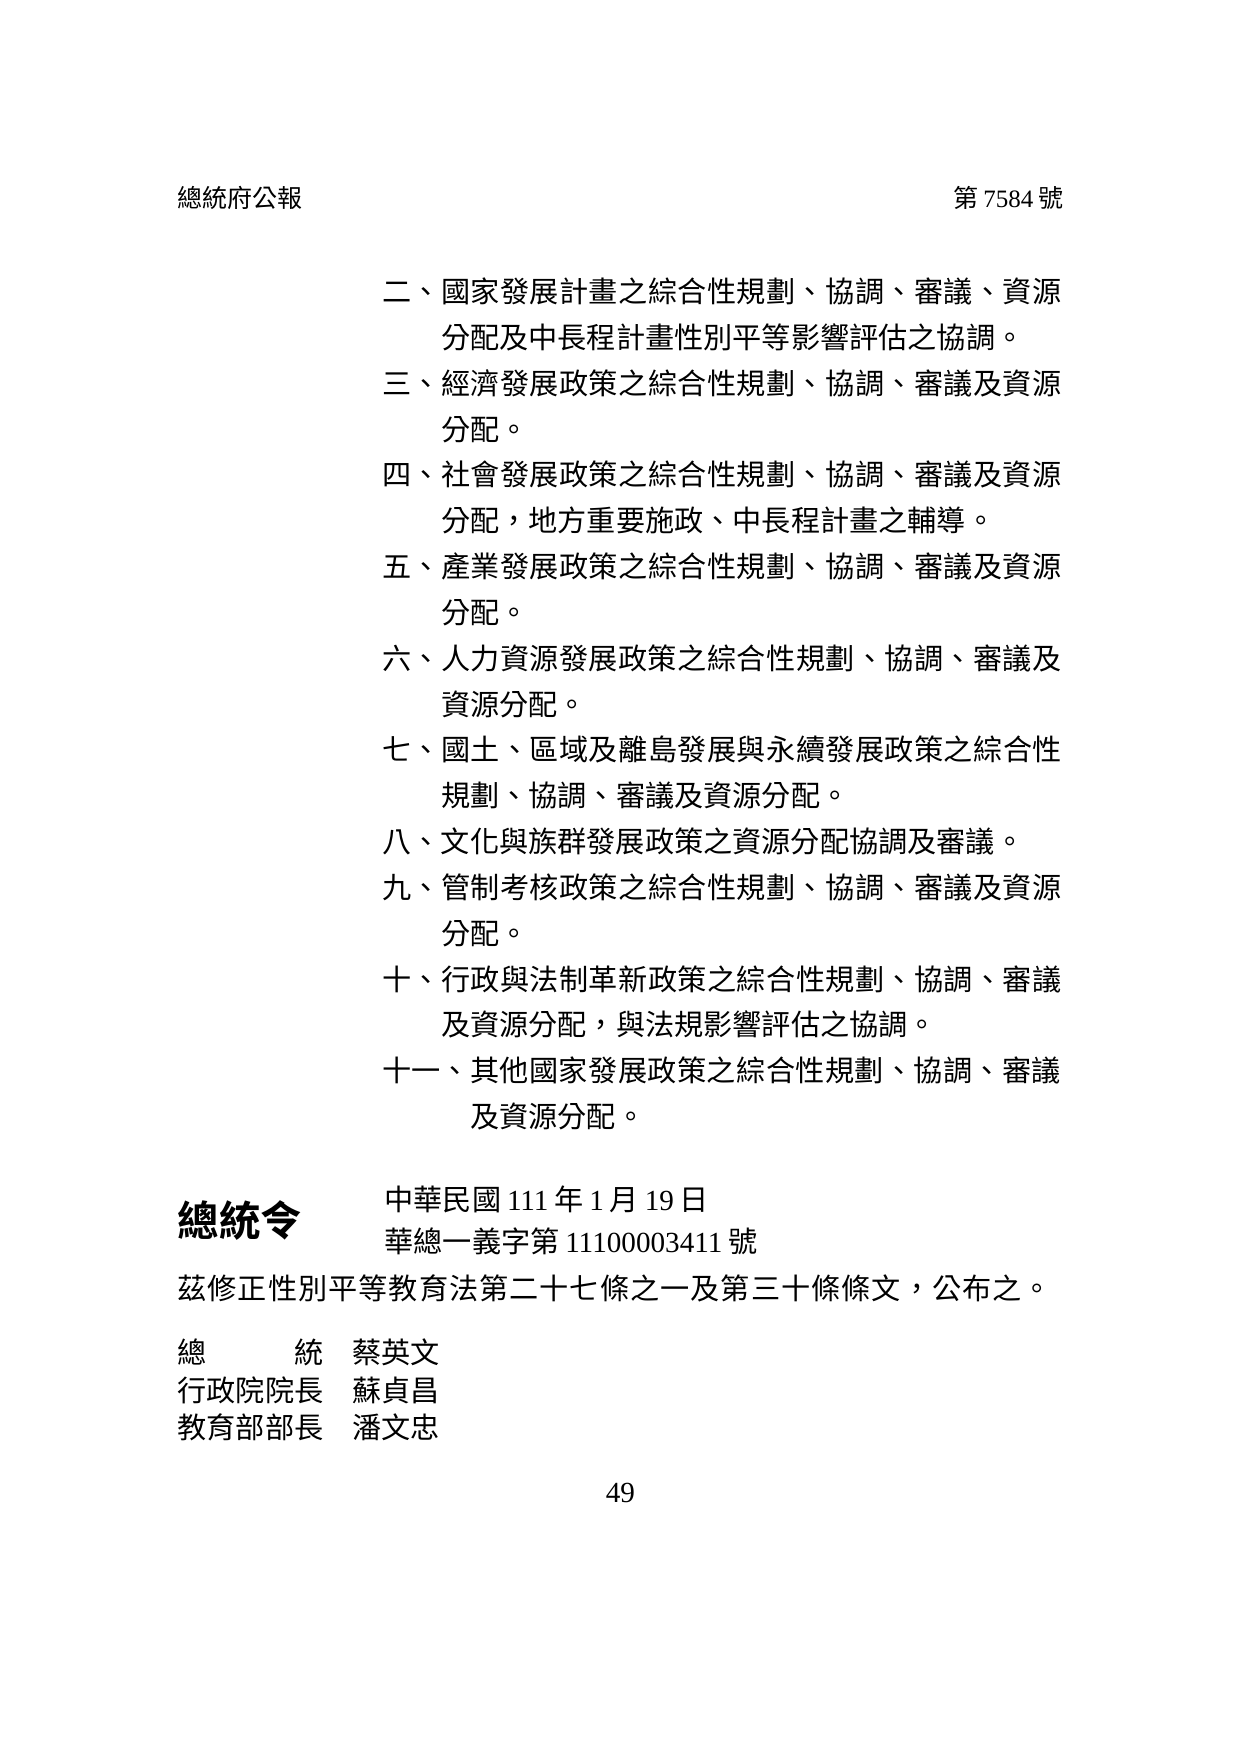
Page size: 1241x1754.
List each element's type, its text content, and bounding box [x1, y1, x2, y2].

text 十、 行政與法制革新政策之綜合性規劃、協調、審議及資源分配，與法規影響評估之協調。 [382, 953, 1063, 1045]
text 六、 人力資源發展政策之綜合性規劃、協調、審議及資源分配。 [382, 632, 1063, 724]
text 四、 社會發展政策之綜合性規劃、協調、審議及資源分配，地方重要施政、中長程計畫之輔導。 [382, 449, 1063, 541]
text 七、 國土、區域及離島發展與永續發展政策之綜合性規劃、協調、審議及資源分配。 [382, 724, 1063, 816]
table_header 總統令 [174, 1174, 381, 1263]
text 總 統 蔡英文 行政院院長 蘇貞昌 教育部部長 潘文忠 [177, 1334, 1063, 1446]
text 十一、 其他國家發展政策之綜合性規劃、協調、審議及資源分配。 [382, 1045, 1063, 1137]
text 三、 經濟發展政策之綜合性規劃、協調、審議及資源分配。 [382, 357, 1063, 449]
text 九、 管制考核政策之綜合性規劃、協調、審議及資源分配。 [382, 862, 1063, 953]
table_header 中華民國111年1月19日 華總一義字第11100003411號 [381, 1174, 877, 1263]
text 茲修正性別平等教育法第二十七條之一及第三十條條文，公布之。 [177, 1263, 1063, 1309]
text 五、 產業發展政策之綜合性規劃、協調、審議及資源分配。 [382, 541, 1063, 632]
text 二、 國家發展計畫之綜合性規劃、協調、審議、資源分配及中長程計畫性別平等影響評估之協調。 [382, 266, 1063, 357]
text 八、文化與族群發展政策之資源分配協調及審議。 [382, 816, 1063, 862]
